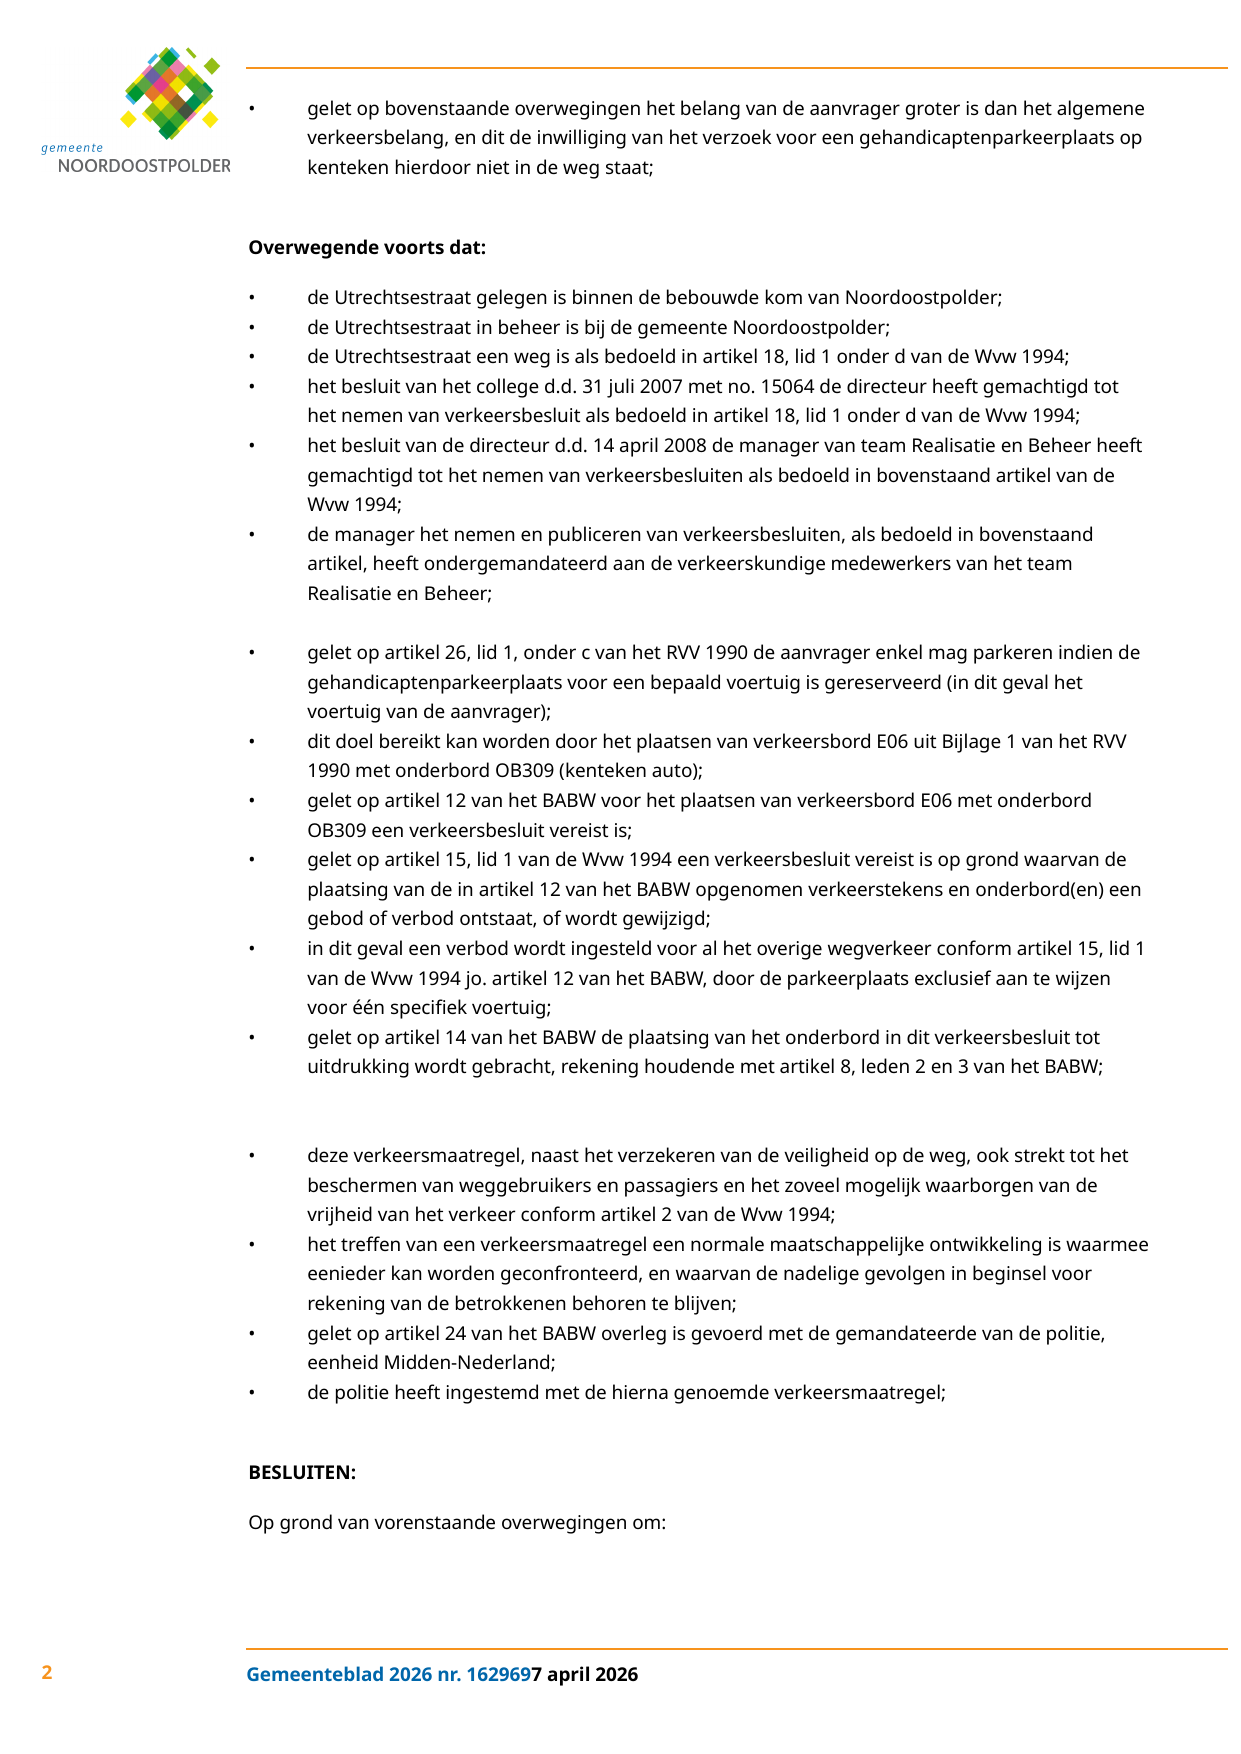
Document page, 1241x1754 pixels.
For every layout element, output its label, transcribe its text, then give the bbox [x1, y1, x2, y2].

list de Utrechtsestraat in beheer is bij de gemeente Noordoostpolder; [248, 314, 1152, 340]
text Overwegende voorts dat: [248, 234, 1152, 260]
list de Utrechtsestraat een weg is als bedoeld in artikel 18, lid 1 onder d van de Wvw 1994; [248, 343, 1152, 369]
list de manager het nemen en publiceren van verkeersbesluiten, als bedoeld in bovenstaand artikel, heeft ondergemandateerd aan de verkeerskundige medewerkers van het team Realisatie en Beheer; [248, 521, 1152, 606]
list het treffen van een verkeersmaatregel een normale maatschappelijke ontwikkeling is waarmee eenieder kan worden geconfronteerd, en waarvan de nadelige gevolgen in beginsel voor rekening van de betrokkenen behoren te blijven; [248, 1231, 1152, 1316]
text BESLUITEN: [248, 1459, 1152, 1485]
list gelet op artikel 26, lid 1, onder c van het RVV 1990 de aanvrager enkel mag parkeren indien de gehandicaptenparkeerplaats voor een bepaald voertuig is gereserveerd (in dit geval het voertuig van de aanvrager); [248, 639, 1152, 724]
list gelet op artikel 14 van het BABW de plaatsing van het onderbord in dit verkeersbesluit tot uitdrukking wordt gebracht, rekening houdende met artikel 8, leden 2 en 3 van het BABW; [248, 1024, 1152, 1079]
text Op grond van vorenstaande overwegingen om: [248, 1509, 1152, 1535]
picture [41, 47, 231, 172]
list de politie heeft ingestemd met de hierna genoemde verkeersmaatregel; [248, 1379, 1152, 1405]
list deze verkeersmaatregel, naast het verzekeren van de veiligheid op de weg, ook strekt tot het beschermen van weggebruikers en passagiers en het zoveel mogelijk waarborgen van de vrijheid van het verkeer conform artikel 2 van de Wvw 1994; [248, 1142, 1152, 1227]
list dit doel bereikt kan worden door het plaatsen van verkeersbord E06 uit Bijlage 1 van het RVV 1990 met onderbord OB309 (kenteken auto); [248, 728, 1152, 783]
list gelet op bovenstaande overwegingen het belang van de aanvrager groter is dan het algemene verkeersbelang, en dit de inwilliging van het verzoek voor een gehandicaptenparkeerplaats op kenteken hierdoor niet in de weg staat; [248, 95, 1152, 180]
list het besluit van de directeur d.d. 14 april 2008 de manager van team Realisatie en Beheer heeft gemachtigd tot het nemen van verkeersbesluiten als bedoeld in bovenstaand artikel van de Wvw 1994; [248, 432, 1152, 517]
list de Utrechtsestraat gelegen is binnen de bebouwde kom van Noordoostpolder; [248, 284, 1152, 310]
list het besluit van het college d.d. 31 juli 2007 met no. 15064 de directeur heeft gemachtigd tot het nemen van verkeersbesluit als bedoeld in artikel 18, lid 1 onder d van de Wvw 1994; [248, 373, 1152, 428]
list gelet op artikel 12 van het BABW voor het plaatsen van verkeersbord E06 met onderbord OB309 een verkeersbesluit vereist is; [248, 787, 1152, 843]
list gelet op artikel 15, lid 1 van de Wvw 1994 een verkeersbesluit vereist is op grond waarvan de plaatsing van de in artikel 12 van het BABW opgenomen verkeerstekens en onderbord(en) een gebod of verbod ontstaat, of wordt gewijzigd; [248, 846, 1152, 931]
list gelet op artikel 24 van het BABW overleg is gevoerd met de gemandateerde van de politie, eenheid Midden-Nederland; [248, 1320, 1152, 1375]
list in dit geval een verbod wordt ingesteld voor al het overige wegverkeer conform artikel 15, lid 1 van de Wvw 1994 jo. artikel 12 van het BABW, door de parkeerplaats exclusief aan te wijzen voor één specifiek voertuig; [248, 935, 1152, 1020]
